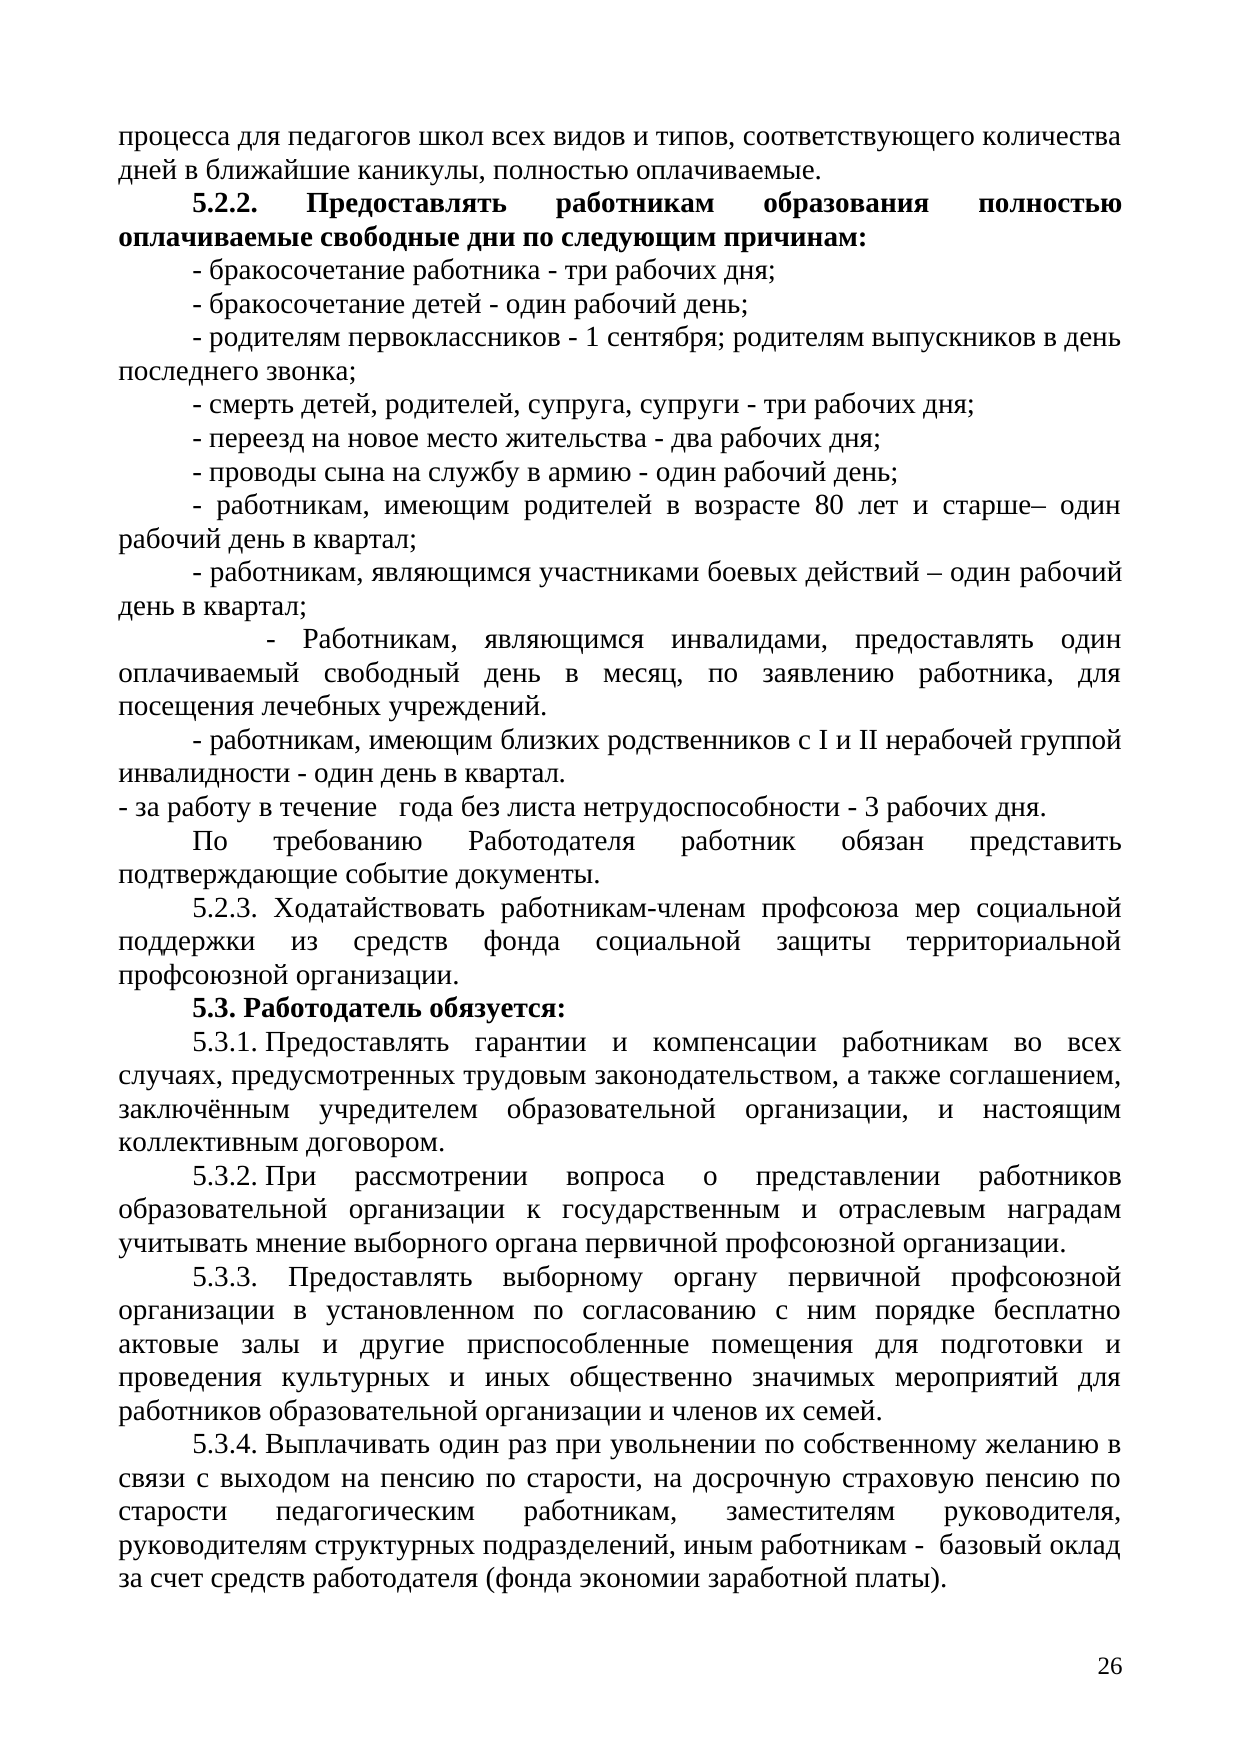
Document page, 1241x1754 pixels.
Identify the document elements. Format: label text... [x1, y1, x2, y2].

text - работникам, имеющим близких родственников с I и II нерабочей группой инвалидности - один день в квартал. [118, 722, 1122, 789]
text - работникам, являющимся участниками боевых действий – один рабочий день в квартал; [118, 554, 1122, 621]
text - родителям первоклассников - 1 сентября; родителям выпускников в день последнего звонка; [118, 319, 1122, 387]
text 5.3. Работодатель обязуется: [118, 990, 1122, 1024]
text - за работу в течение года без листа нетрудоспособности - 3 рабочих дня. [118, 789, 1122, 823]
text - переезд на новое место жительства - два рабочих дня; [118, 420, 1122, 454]
text - бракосочетание детей - один рабочий день; [118, 286, 1122, 319]
text 5.3.4. Выплачивать один раз при увольнении по собственному желанию в связи с выходом на пенсию по старости, на досрочную страховую пенсию по старости педагогическим работникам, заместителям руководителя, руководителям структурных подразделений, иным работникам - базовый оклад за счет средств работодателя (фонда экономии заработной платы). [118, 1426, 1122, 1594]
text 5.3.2. При рассмотрении вопроса о представлении работников образовательной организации к государственным и отраслевым наградам учитывать мнение выборного органа первичной профсоюзной организации. [118, 1158, 1122, 1259]
text 5.3.1. Предоставлять гарантии и компенсации работникам во всех случаях, предусмотренных трудовым законодательством, а также соглашением, заключённым учредителем образовательной организации, и настоящим коллективным договором. [118, 1024, 1122, 1158]
text - смерть детей, родителей, супруга, супруги - три рабочих дня; [118, 387, 1122, 420]
text - бракосочетание работника - три рабочих дня; [118, 252, 1122, 286]
text 5.2.2. Предоставлять работникам образования полностью оплачиваемые свободные дни по следующим причинам: [118, 185, 1122, 252]
text - Работникам, являющимся инвалидами, предоставлять один оплачиваемый свободный день в месяц, по заявлению работника, для посещения лечебных учреждений. [118, 621, 1122, 722]
text 5.2.3. Ходатайствовать работникам-членам профсоюза мер социальной поддержки из средств фонда социальной защиты территориальной профсоюзной организации. [118, 890, 1122, 990]
text - проводы сына на службу в армию - один рабочий день; [118, 454, 1122, 487]
text - работникам, имеющим родителей в возрасте 80 лет и старше– один рабочий день в квартал; [118, 487, 1122, 554]
text процесса для педагогов школ всех видов и типов, соответствующего количества дней в ближайшие каникулы, полностью оплачиваемые. [118, 118, 1122, 185]
text 5.3.3. Предоставлять выборному органу первичной профсоюзной организации в установленном по согласованию с ним порядке бесплатно актовые залы и другие приспособленные помещения для подготовки и проведения культурных и иных общественно значимых мероприятий для работников образовательной организации и членов их семей. [118, 1259, 1122, 1426]
text По требованию Работодателя работник обязан представить подтверждающие событие документы. [118, 823, 1122, 890]
